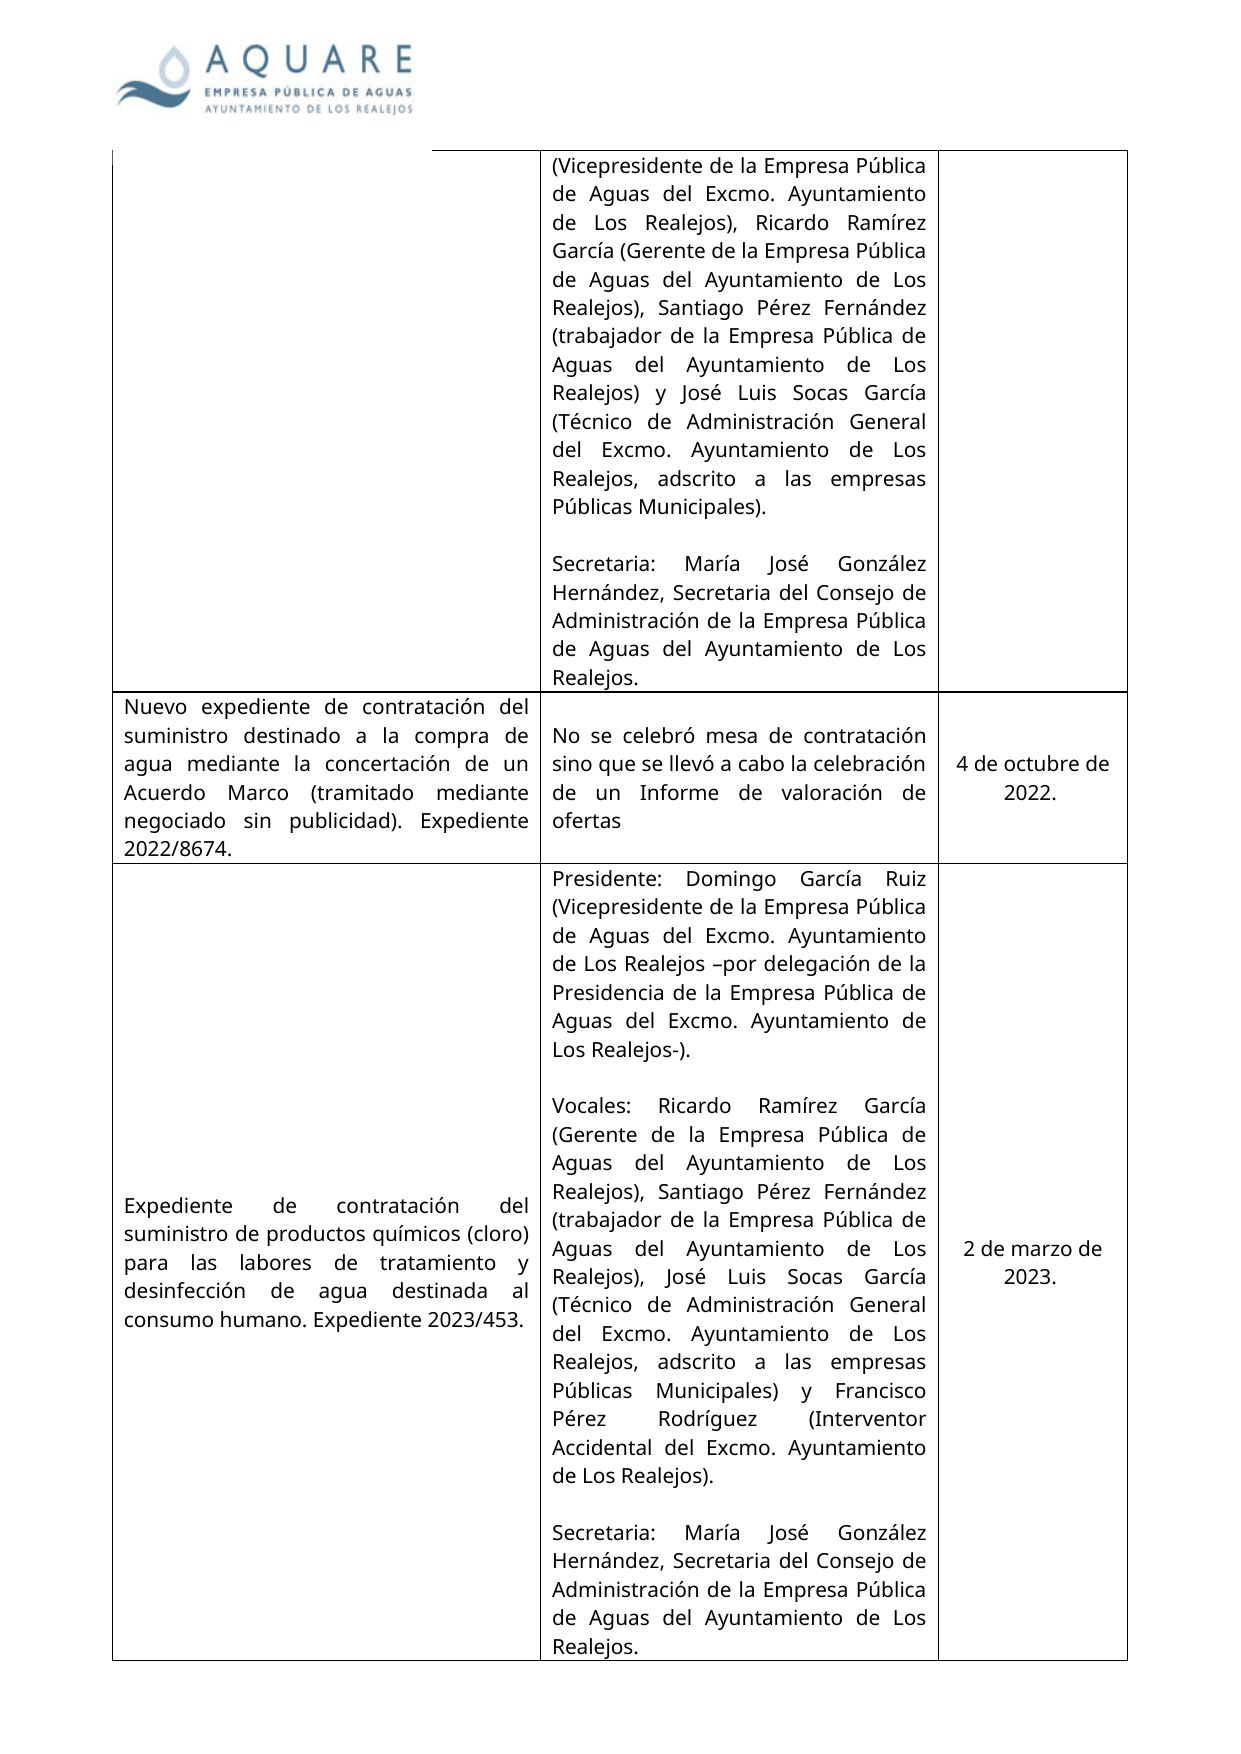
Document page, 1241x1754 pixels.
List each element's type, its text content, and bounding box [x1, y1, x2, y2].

table_cell Presidente: Domingo García Ruiz (Vicepresidente de la Empresa Pública de Aguas del Excmo. Ayuntamiento de Los Realejos –por delegación de la Presidencia de la Empresa Pública de Aguas del Excmo. Ayuntamiento de Los Realejos-). Vocales: Ricardo Ramírez García (Gerente de la Empresa Pública de Aguas del Ayuntamiento de Los Realejos), Santiago Pérez Fernández (trabajador de la Empresa Pública de Aguas del Ayuntamiento de Los Realejos), José Luis Socas García (Técnico de Administración General del Excmo. Ayuntamiento de Los Realejos, adscrito a las empresas Públicas Municipales) y Francisco Pérez Rodríguez (Interventor Accidental del Excmo. Ayuntamiento de Los Realejos). Secretaria: María José González Hernández, Secretaria del Consejo de Administración de la Empresa Pública de Aguas del Ayuntamiento de Los Realejos. [541, 864, 938, 1660]
table_cell No se celebró mesa de contratación sino que se llevó a cabo la celebración de un Informe de valoración de ofertas [541, 693, 938, 863]
table_cell 2 de marzo de 2023. [939, 864, 1127, 1660]
table_cell [113, 151, 540, 691]
table_cell [939, 151, 1127, 691]
table_cell (Vicepresidente de la Empresa Pública de Aguas del Excmo. Ayuntamiento de Los Realejos), Ricardo Ramírez García (Gerente de la Empresa Pública de Aguas del Ayuntamiento de Los Realejos), Santiago Pérez Fernández (trabajador de la Empresa Pública de Aguas del Ayuntamiento de Los Realejos) y José Luis Socas García (Técnico de Administración General del Excmo. Ayuntamiento de Los Realejos, adscrito a las empresas Públicas Municipales). Secretaria: María José González Hernández, Secretaria del Consejo de Administración de la Empresa Pública de Aguas del Ayuntamiento de Los Realejos. [541, 151, 938, 691]
table_cell 4 de octubre de 2022. [939, 693, 1127, 863]
table_cell Nuevo expediente de contratación del suministro destinado a la compra de agua mediante la concertación de un Acuerdo Marco (tramitado mediante negociado sin publicidad). Expediente 2022/8674. [113, 693, 540, 863]
table_cell Expediente de contratación del suministro de productos químicos (cloro) para las labores de tratamiento y desinfección de agua destinada al consumo humano. Expediente 2023/453. [113, 864, 540, 1660]
